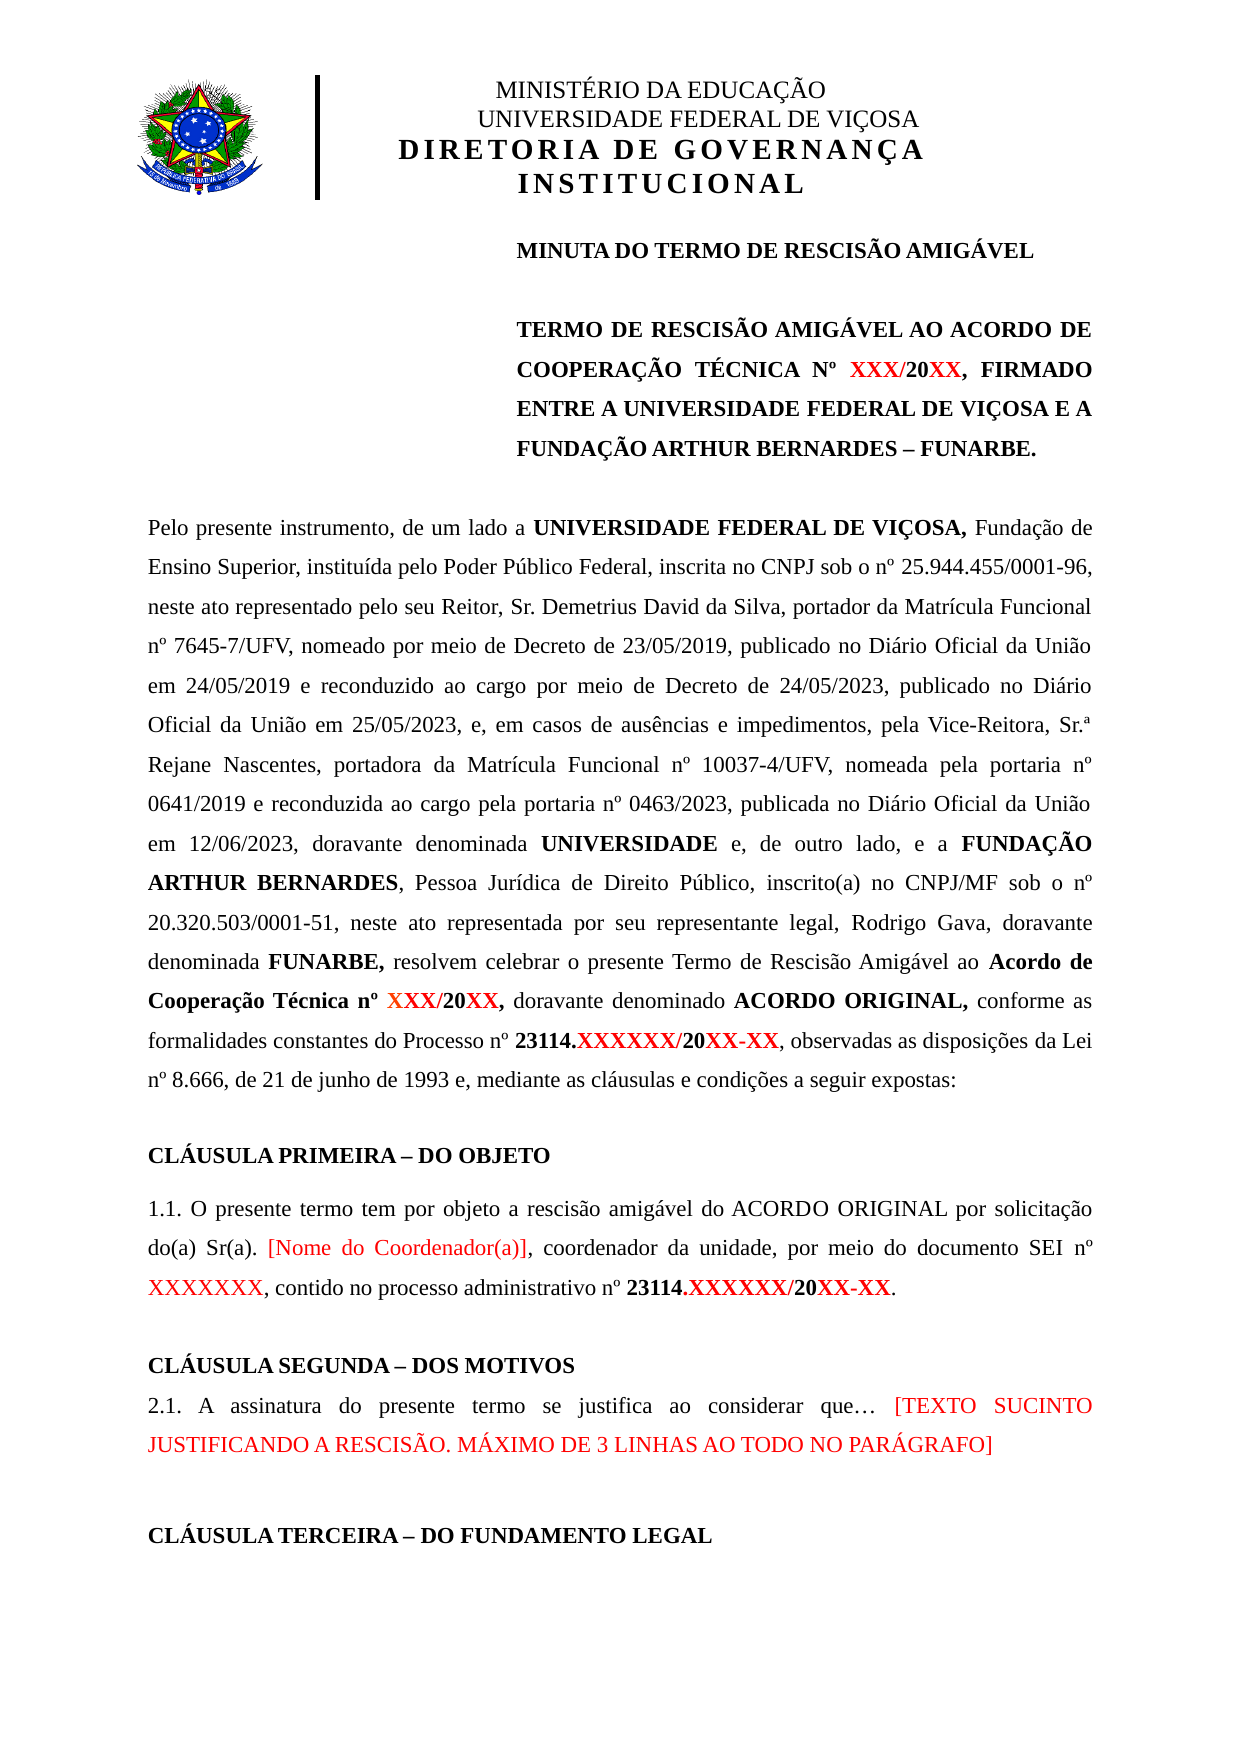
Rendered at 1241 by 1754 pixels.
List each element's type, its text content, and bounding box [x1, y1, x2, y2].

subtitle CLÁUSULA PRIMEIRA – DO OBJETO [148, 1142, 1093, 1168]
table_cell DIRETORIA DE GOVERNANÇA INSTITUCIONAL [320, 133, 1004, 199]
text CLÁUSULA SEGUNDA – DOS MOTIVOS [148, 1353, 1093, 1379]
text Pelo presente instrumento, de um lado a UNIVERSIDADE FEDERAL DE VIÇOSA, Fundação de Ensino Superior, instituída pelo Poder Público Federal, inscrita no CNPJ sob o nº 25.944.455/0001-96, neste ato representado pelo seu Reitor, Sr. Demetrius David da Silva, portador da Matrícula Funcional nº 7645-7/UFV, nomeado por meio de Decreto de 23/05/2019, publicado no Diário Oficial da União em 24/05/2019 e reconduzido ao cargo por meio de Decreto de 24/05/2023, publicado no Diário Oficial da União em 25/05/2023, e, em casos de ausências e impedimentos, pela Vice-Reitora, Sr.ª Rejane Nascentes, portadora da Matrícula Funcional nº 10037-4/UFV, nomeada pela portaria nº 0641/2019 e reconduzida ao cargo pela portaria nº 0463/2023, publicada no Diário Oficial da União em 12/06/2023, doravante denominada UNIVERSIDADE e, de outro lado, e a FUNDAÇÃO ARTHUR BERNARDES, Pessoa Jurídica de Direito Público, inscrito(a) no CNPJ/MF sob o nº 20.320.503/0001-51, neste ato representada por seu representante legal, Rodrigo Gava, doravante denominada FUNARBE, resolvem celebrar o presente Termo de Rescisão Amigável ao Acordo de Cooperação Técnica nº XXX/20XX, doravante denominado ACORDO ORIGINAL, conforme as formalidades constantes do Processo nº 23114.XXXXXX/20XX-XX, observadas as disposições da Lei nº 8.666, de 21 de junho de 1993 e, mediante as cláusulas e condições a seguir expostas: [148, 514, 1093, 1093]
text 1.1. O presente termo tem por objeto a rescisão amigável do ACORDO ORIGINAL por solicitação do(a) Sr(a). [Nome do Coordenador(a)], coordenador da unidade, por meio do documento SEI nº XXXXXXX, contido no processo administrativo nº 23114.XXXXXX/20XX-XX. [148, 1195, 1093, 1300]
table_header MINISTÉRIO DA EDUCAÇÃO [320, 75, 1004, 104]
text TERMO DE RESCISÃO AMIGÁVEL AO ACORDO DE COOPERAÇÃO TÉCNICA Nº xxx/20XX, FIRMADO ENTRE A UNIVERSIDADE FEDERAL DE VIÇOSA E A fundação arthur bernardes – FUNARBE. [516, 316, 1093, 461]
text CLÁUSULA TERCEIRA – DO FUNDAMENTO LEGAL [148, 1522, 1093, 1549]
table_cell UNIVERSIDADE FEDERAL DE VIÇOSA [320, 104, 1004, 132]
text MINUTA DO TERMO DE RESCISÃO AMIGÁVEL [516, 237, 1093, 264]
text 2.1. A assinatura do presente termo se justifica ao considerar que… [TEXTO SUCINTO JUSTIFICANDO A RESCISÃO. MÁXIMO DE 3 LINHAS AO TODO NO PARÁGRAFO] [148, 1392, 1093, 1458]
picture [130, 76, 266, 197]
